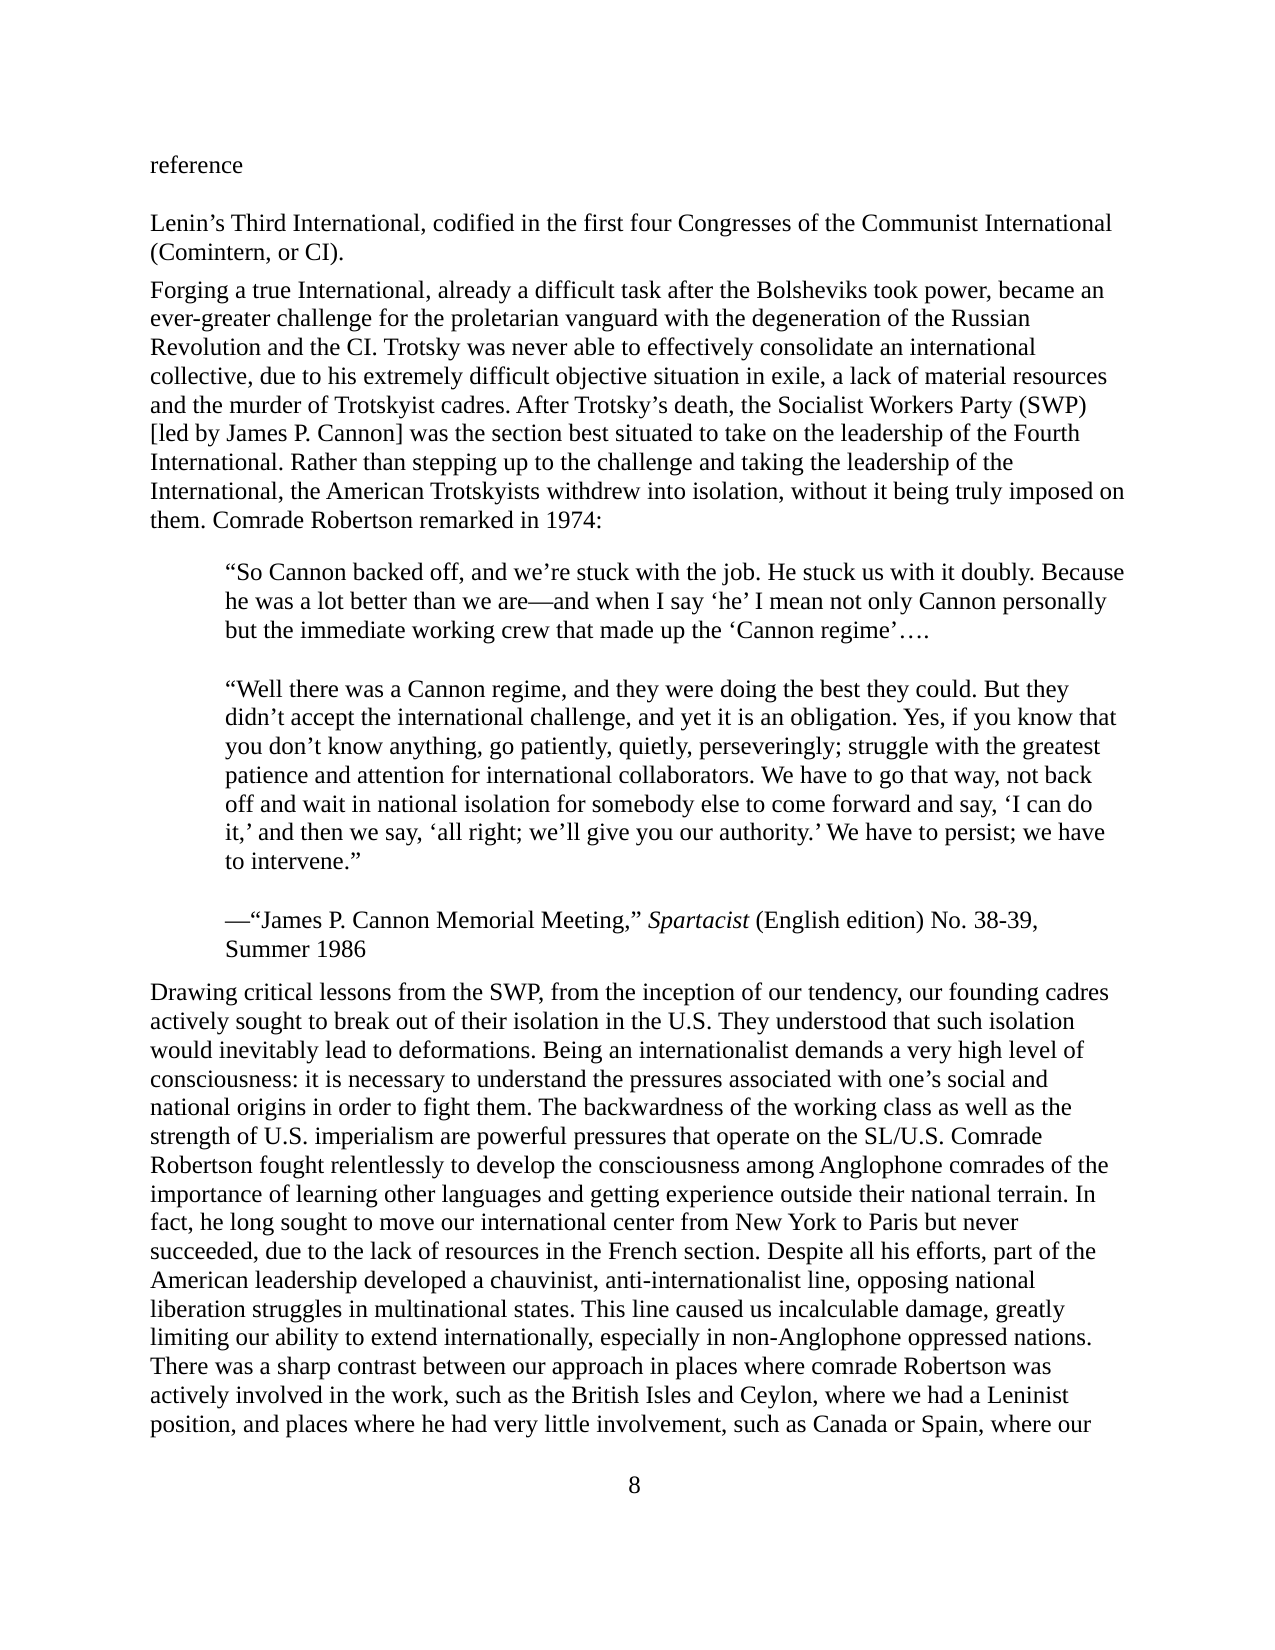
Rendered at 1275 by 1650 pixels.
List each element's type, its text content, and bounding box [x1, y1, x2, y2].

text “So Cannon backed off, and we’re stuck with the job. He stuck us with it doubly. Because he was a lot better than we are—and when I say ‘he’ I mean not only Cannon personally but the immediate working crew that made up the ‘Cannon regime’…. [225, 557, 1125, 644]
text “Well there was a Cannon regime, and they were doing the best they could. But they didn’t accept the international challenge, and yet it is an obligation. Yes, if you know that you don’t know anything, go patiently, quietly, perseveringly; struggle with the greatest patience and attention for international collaborators. We have to go that way, not back off and wait in national isolation for somebody else to come forward and say, ‘I can do it,’ and then we say, ‘all right; we’ll give you our authority.’ We have to persist; we have to intervene.” [225, 674, 1125, 875]
text Forging a true International, already a difficult task after the Bolsheviks took power, became an ever-greater challenge for the proletarian vanguard with the degeneration of the Russian Revolution and the CI. Trotsky was never able to effectively consolidate an international collective, due to his extremely difficult objective situation in exile, a lack of material resources and the murder of Trotskyist cadres. After Trotsky’s death, the Socialist Workers Party (SWP) [led by James P. Cannon] was the section best situated to take on the leadership of the Fourth International. Rather than stepping up to the challenge and taking the leadership of the International, the American Trotskyists withdrew into isolation, without it being truly imposed on them. Comrade Robertson remarked in 1974: [150, 275, 1125, 533]
text Lenin’s Third International, codified in the first four Congresses of the Communist International (Comintern, or CI). [150, 208, 1125, 266]
text Drawing critical lessons from the SWP, from the inception of our tendency, our founding cadres actively sought to break out of their isolation in the U.S. They understood that such isolation would inevitably lead to deformations. Being an internationalist demands a very high level of consciousness: it is necessary to understand the pressures associated with one’s social and national origins in order to fight them. The backwardness of the working class as well as the strength of U.S. imperialism are powerful pressures that operate on the SL/U.S. Comrade Robertson fought relentlessly to develop the consciousness among Anglophone comrades of the importance of learning other languages and getting experience outside their national terrain. In fact, he long sought to move our international center from New York to Paris but never succeeded, due to the lack of resources in the French section. Despite all his efforts, part of the American leadership developed a chauvinist, anti-internationalist line, opposing national liberation struggles in multinational states. This line caused us incalculable damage, greatly limiting our ability to extend internationally, especially in non-Anglophone oppressed nations. There was a sharp contrast between our approach in places where comrade Robertson was actively involved in the work, such as the British Isles and Ceylon, where we had a Leninist position, and places where he had very little involvement, such as Canada or Spain, where our [150, 977, 1125, 1437]
text —“James P. Cannon Memorial Meeting,” Spartacist (English edition) No. 38-39, Summer 1986 [225, 905, 1125, 962]
